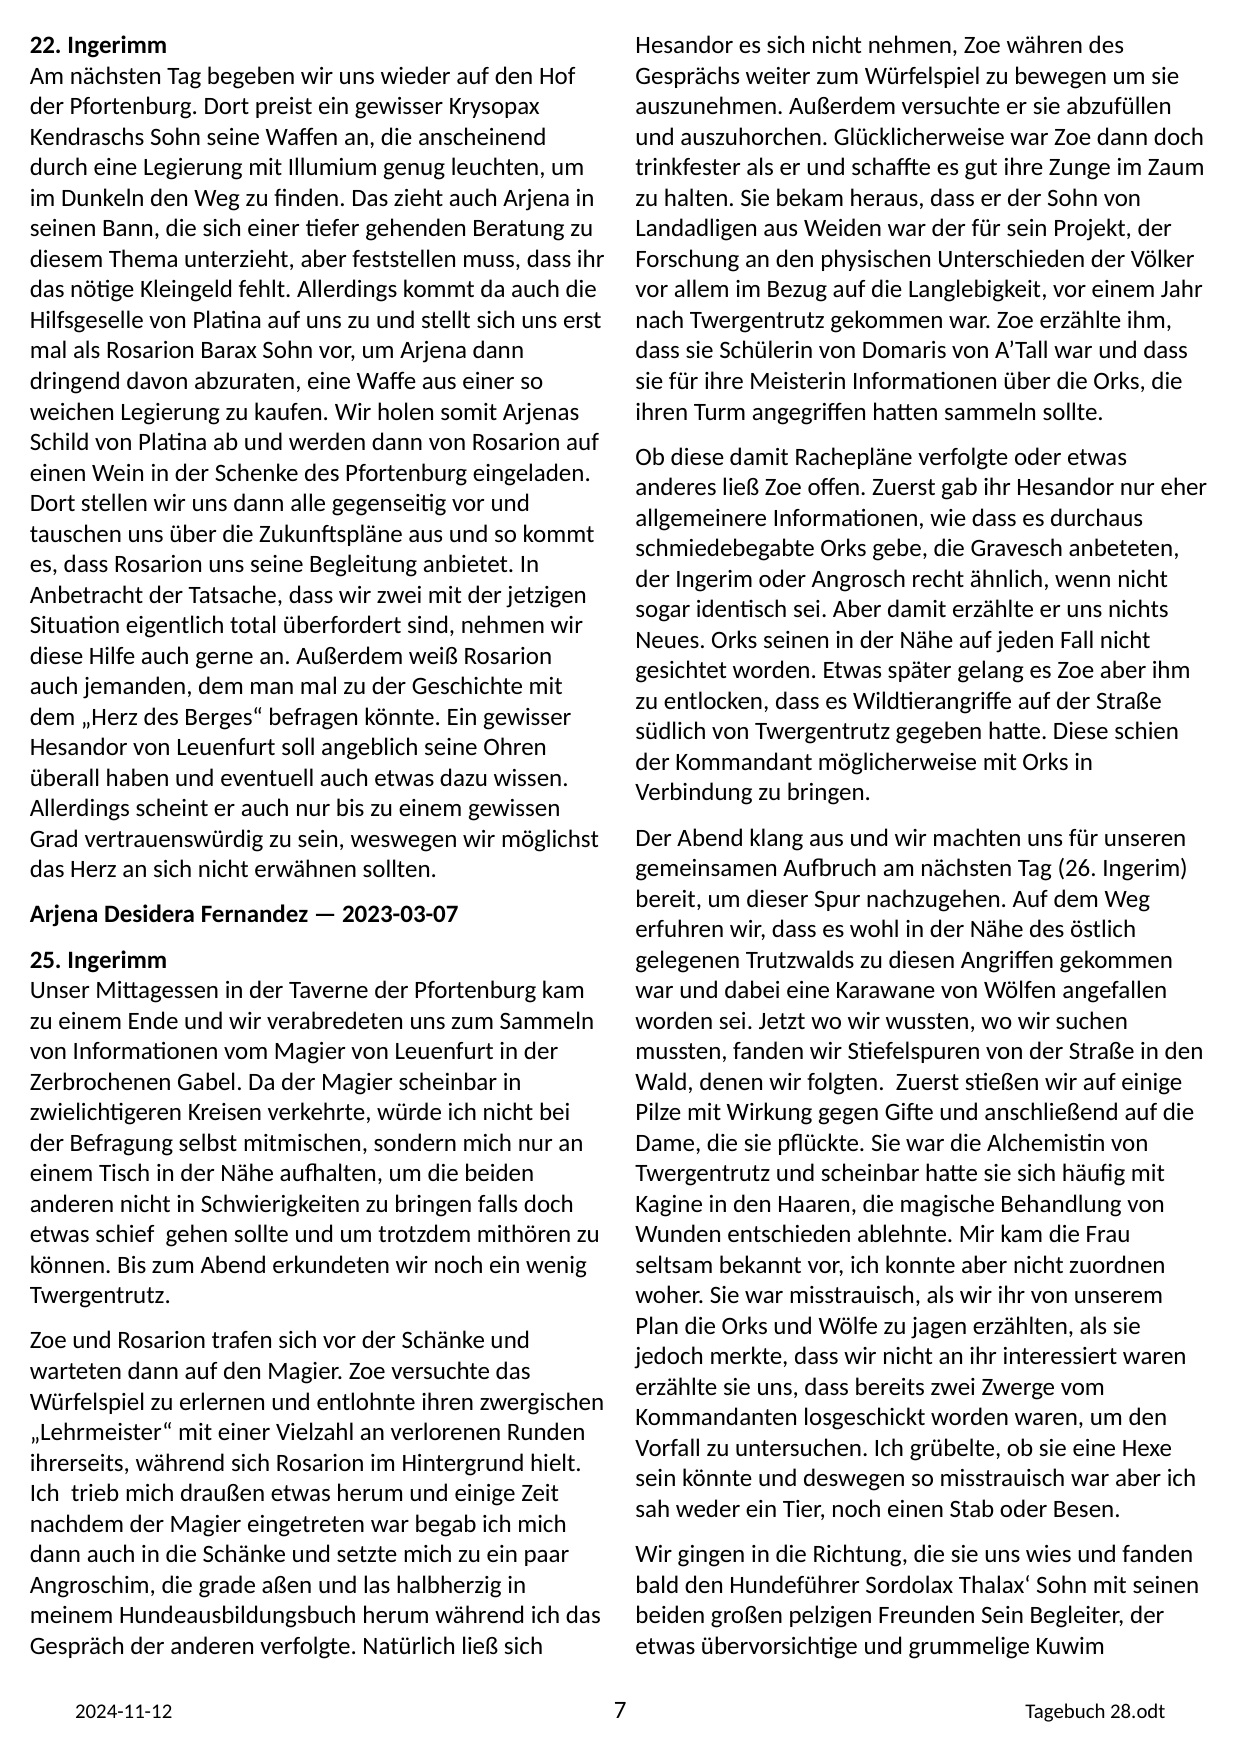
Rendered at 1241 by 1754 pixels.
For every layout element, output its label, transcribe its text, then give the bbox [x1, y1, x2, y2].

text Arjena Desidera Fernandez — 2023-03-07 [29, 899, 605, 929]
text Der Abend klang aus und wir machten uns für unseren gemeinsamen Aufbruch am nächsten Tag (26. Ingerim) bereit, um dieser Spur nachzugehen. Auf dem Weg erfuhren wir, dass es wohl in der Nähe des östlich gelegenen Trutzwalds zu diesen Angriffen gekommen war und dabei eine Karawane von Wölfen angefallen worden sei. Jetzt wo wir wussten, wo wir suchen mussten, fanden wir Stiefelspuren von der Straße in den Wald, denen wir folgten. Zuerst stießen wir auf einige Pilze mit Wirkung gegen Gifte und anschließend auf die Dame, die sie pflückte. Sie war die Alchemistin von Twergentrutz und scheinbar hatte sie sich häufig mit Kagine in den Haaren, die magische Behandlung von Wunden entschieden ablehnte. Mir kam die Frau seltsam bekannt vor, ich konnte aber nicht zuordnen woher. Sie war misstrauisch, als wir ihr von unserem Plan die Orks und Wölfe zu jagen erzählten, als sie jedoch merkte, dass wir nicht an ihr interessiert waren erzählte sie uns, dass bereits zwei Zwerge vom Kommandanten losgeschickt worden waren, um den Vorfall zu untersuchen. Ich grübelte, ob sie eine Hexe sein könnte und deswegen so misstrauisch war aber ich sah weder ein Tier, noch einen Stab oder Besen. [635, 822, 1211, 1524]
text 25. Ingerimm Unser Mittagessen in der Taverne der Pfortenburg kam zu einem Ende und wir verabredeten uns zum Sammeln von Informationen vom Magier von Leuenfurt in der Zerbrochenen Gabel. Da der Magier scheinbar in zwielichtigeren Kreisen verkehrte, würde ich nicht bei der Befragung selbst mitmischen, sondern mich nur an einem Tisch in der Nähe aufhalten, um die beiden anderen nicht in Schwierigkeiten zu bringen falls doch etwas schief gehen sollte und um trotzdem mithören zu können. Bis zum Abend erkundeten wir noch ein wenig Twergentrutz. [29, 944, 605, 1310]
text Wir gingen in die Richtung, die sie uns wies und fanden bald den Hundeführer Sordolax Thalax‘ Sohn mit seinen beiden großen pelzigen Freunden Sein Begleiter, der etwas übervorsichtige und grummelige Kuwim [635, 1538, 1211, 1660]
text Hesandor es sich nicht nehmen, Zoe währen des Gesprächs weiter zum Würfelspiel zu bewegen um sie auszunehmen. Außerdem versuchte er sie abzufüllen und auszuhorchen. Glücklicherweise war Zoe dann doch trinkfester als er und schaffte es gut ihre Zunge im Zaum zu halten. Sie bekam heraus, dass er der Sohn von Landadligen aus Weiden war der für sein Projekt, der Forschung an den physischen Unterschieden der Völker vor allem im Bezug auf die Langlebigkeit, vor einem Jahr nach Twergentrutz gekommen war. Zoe erzählte ihm, dass sie Schülerin von Domaris von A’Tall war und dass sie für ihre Meisterin Informationen über die Orks, die ihren Turm angegriffen hatten sammeln sollte. [635, 29, 1211, 426]
text Ob diese damit Rachepläne verfolgte oder etwas anderes ließ Zoe offen. Zuerst gab ihr Hesandor nur eher allgemeinere Informationen, wie dass es durchaus schmiedebegabte Orks gebe, die Gravesch anbeteten, der Ingerim oder Angrosch recht ähnlich, wenn nicht sogar identisch sei. Aber damit erzählte er uns nichts Neues. Orks seinen in der Nähe auf jeden Fall nicht gesichtet worden. Etwas später gelang es Zoe aber ihm zu entlocken, dass es Wildtierangriffe auf der Straße südlich von Twergentrutz gegeben hatte. Diese schien der Kommandant möglicherweise mit Orks in Verbindung zu bringen. [635, 441, 1211, 807]
text 22. Ingerimm Am nächsten Tag begeben wir uns wieder auf den Hof der Pfortenburg. Dort preist ein gewisser Krysopax Kendraschs Sohn seine Waffen an, die anscheinend durch eine Legierung mit Illumium genug leuchten, um im Dunkeln den Weg zu finden. Das zieht auch Arjena in seinen Bann, die sich einer tiefer gehenden Beratung zu diesem Thema unterzieht, aber feststellen muss, dass ihr das nötige Kleingeld fehlt. Allerdings kommt da auch die Hilfsgeselle von Platina auf uns zu und stellt sich uns erst mal als Rosarion Barax Sohn vor, um Arjena dann dringend davon abzuraten, eine Waffe aus einer so weichen Legierung zu kaufen. Wir holen somit Arjenas Schild von Platina ab und werden dann von Rosarion auf einen Wein in der Schenke des Pfortenburg eingeladen. Dort stellen wir uns dann alle gegenseitig vor und tauschen uns über die Zukunftspläne aus und so kommt es, dass Rosarion uns seine Begleitung anbietet. In Anbetracht der Tatsache, dass wir zwei mit der jetzigen Situation eigentlich total überfordert sind, nehmen wir diese Hilfe auch gerne an. Außerdem weiß Rosarion auch jemanden, dem man mal zu der Geschichte mit dem „Herz des Berges“ befragen könnte. Ein gewisser Hesandor von Leuenfurt soll angeblich seine Ohren überall haben und eventuell auch etwas dazu wissen. Allerdings scheint er auch nur bis zu einem gewissen Grad vertrauenswürdig zu sein, weswegen wir möglichst das Herz an sich nicht erwähnen sollten. [29, 29, 605, 884]
text Zoe und Rosarion trafen sich vor der Schänke und warteten dann auf den Magier. Zoe versuchte das Würfelspiel zu erlernen und entlohnte ihren zwergischen „Lehrmeister“ mit einer Vielzahl an verlorenen Runden ihrerseits, während sich Rosarion im Hintergrund hielt. Ich trieb mich draußen etwas herum und einige Zeit nachdem der Magier eingetreten war begab ich mich dann auch in die Schänke und setzte mich zu ein paar Angroschim, die grade aßen und las halbherzig in meinem Hundeausbildungsbuch herum während ich das Gespräch der anderen verfolgte. Natürlich ließ sich [29, 1324, 605, 1660]
